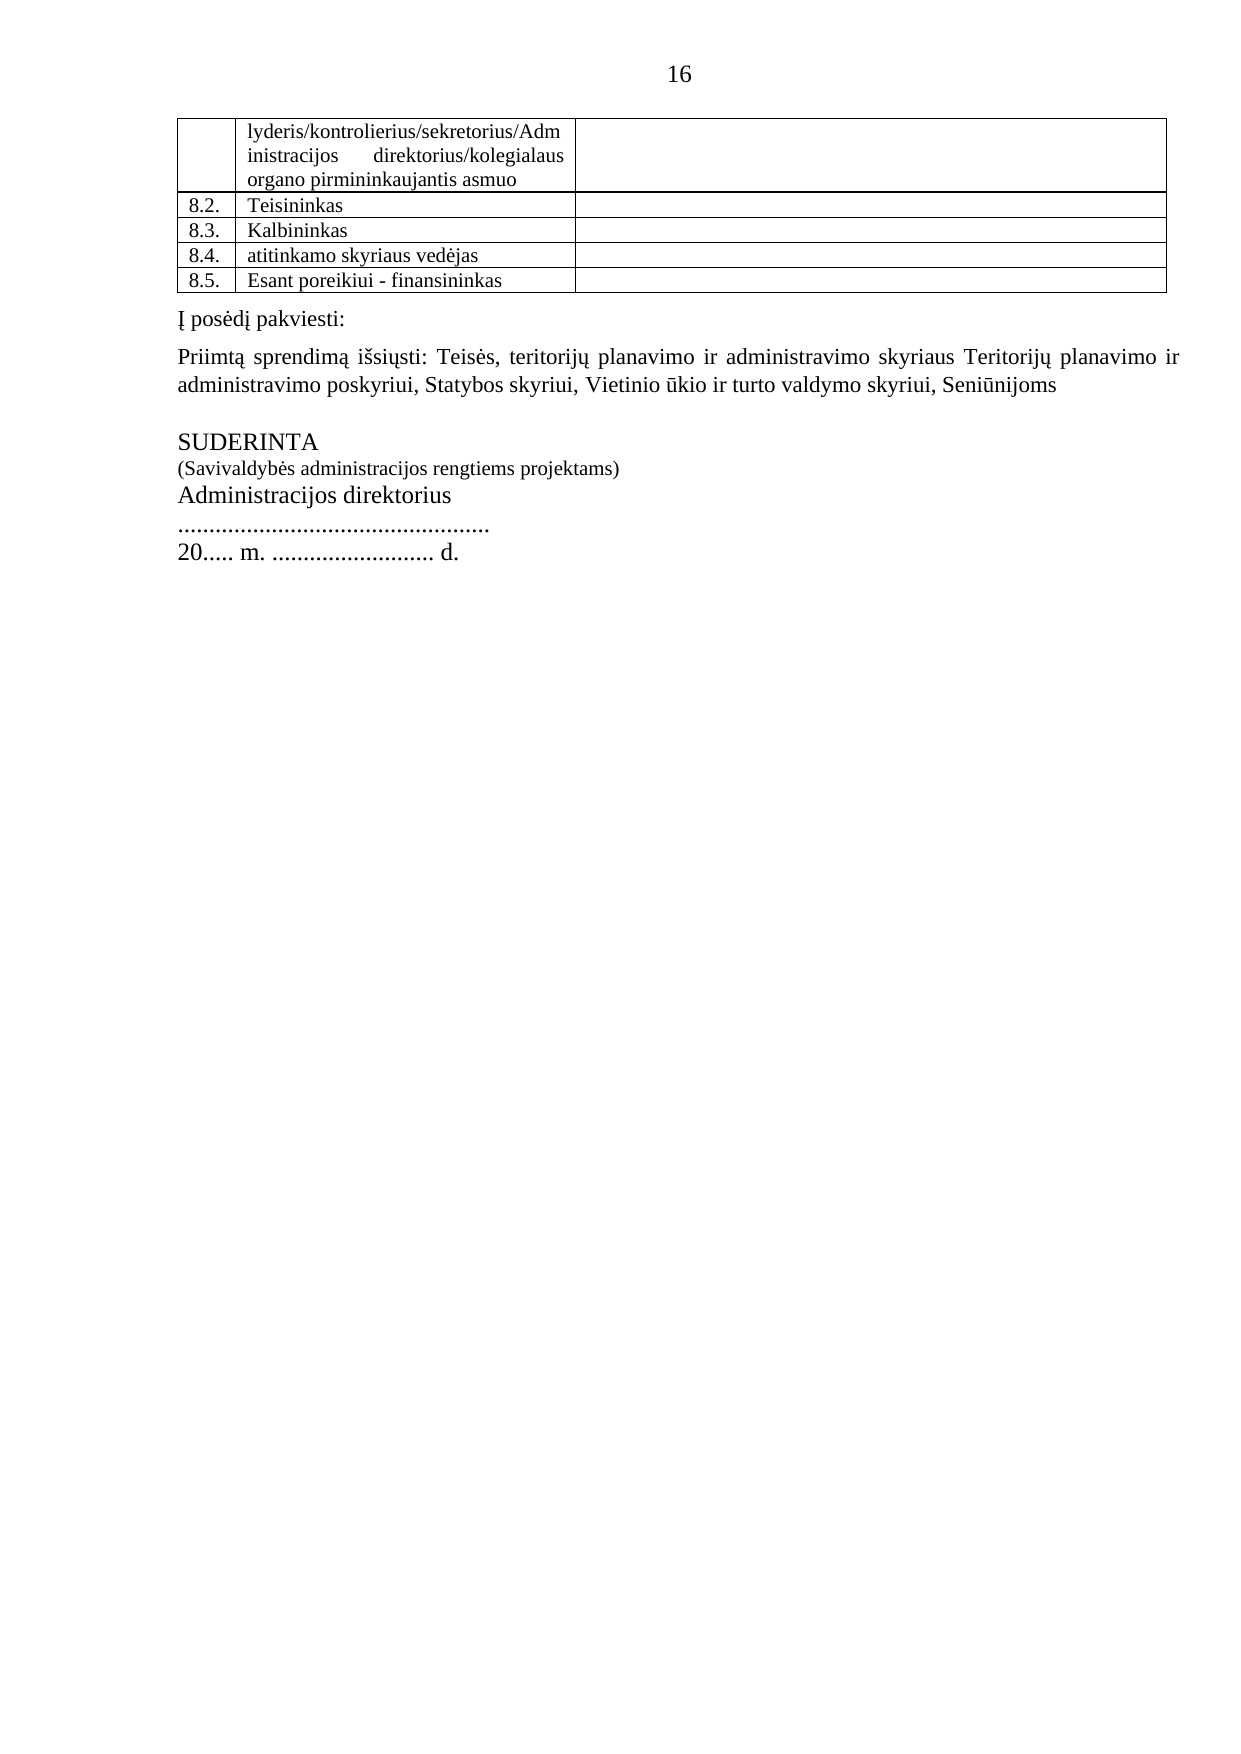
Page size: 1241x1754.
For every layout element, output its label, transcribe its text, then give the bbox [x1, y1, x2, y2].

table_cell 8.3. [178, 218, 235, 242]
text SUDERINTA (Savivaldybės administracijos rengtiems projektams) [177, 427, 1181, 480]
table_cell [576, 243, 1166, 267]
table_cell lyderis/kontrolierius/sekretorius/Administracijos direktorius/kolegialaus organo pirmininkaujantis asmuo [236, 119, 575, 191]
text Į posėdį pakviesti: [177, 305, 1181, 331]
table_cell [178, 119, 235, 191]
table_cell [576, 268, 1166, 292]
table_cell [576, 193, 1166, 217]
table_cell [576, 218, 1166, 242]
table_cell 8.2. [178, 193, 235, 217]
table_cell Esant poreikiui - finansininkas [236, 268, 575, 292]
text Administracijos direktorius [177, 480, 1181, 509]
table_cell Kalbininkas [236, 218, 575, 242]
table_cell atitinkamo skyriaus vedėjas [236, 243, 575, 267]
table_cell Teisininkas [236, 193, 575, 217]
table_cell [576, 119, 1166, 191]
text Priimtą sprendimą išsiųsti: Teisės, teritorijų planavimo ir administravimo skyriaus Teritorijų planavimo ir administravimo poskyriui, Statybos skyriui, Vietinio ūkio ir turto valdymo skyriui, Seniūnijoms [177, 343, 1181, 398]
table_cell 8.5. [178, 268, 235, 292]
table_cell 8.4. [178, 243, 235, 267]
text .................................................. 20..... m. .......................... d. [177, 509, 1181, 566]
